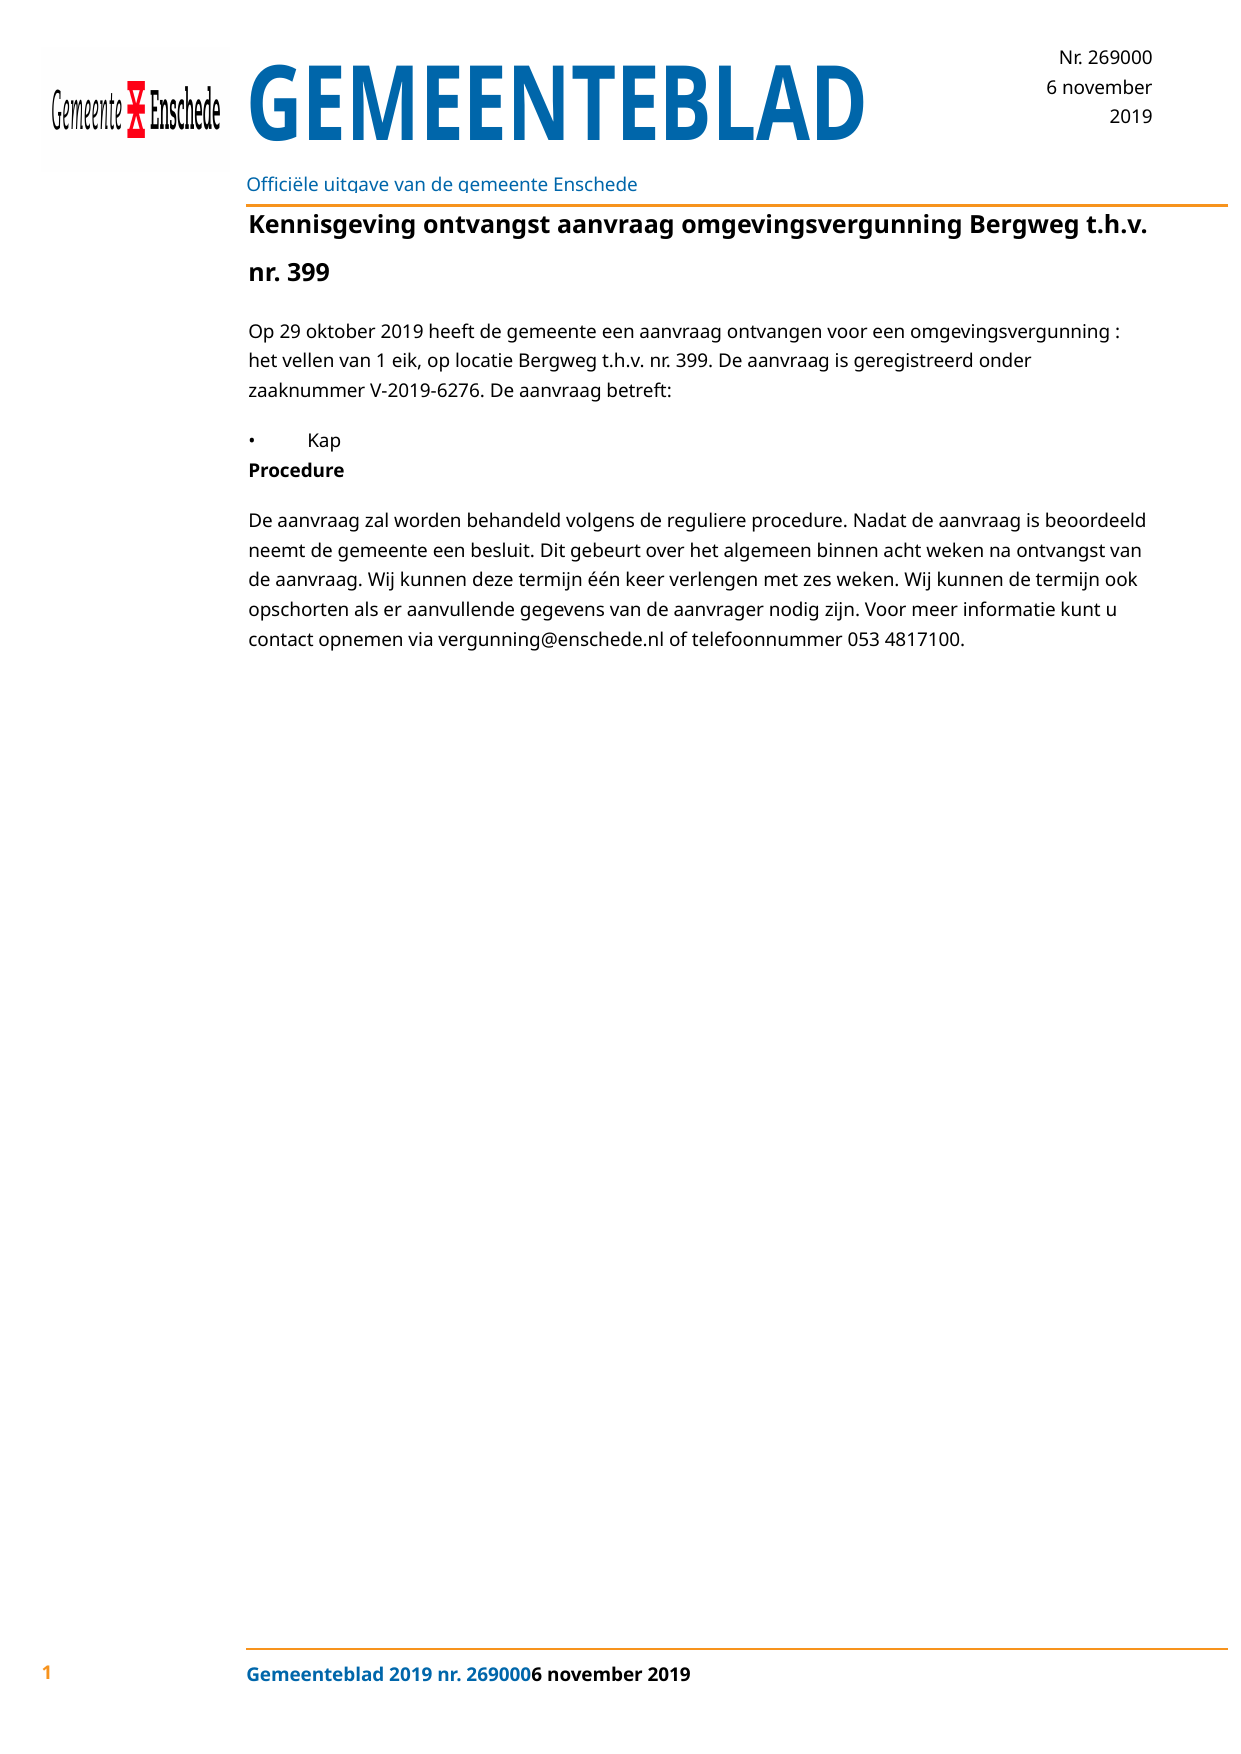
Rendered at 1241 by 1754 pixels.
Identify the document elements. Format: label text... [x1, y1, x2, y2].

text De aanvraag zal worden behandeld volgens de reguliere procedure. Nadat de aanvraag is beoordeeld neemt de gemeente een besluit. Dit gebeurt over het algemeen binnen acht weken na ontvangst van de aanvraag. Wij kunnen deze termijn één keer verlengen met zes weken. Wij kunnen de termijn ook opschorten als er aanvullende gegevens van de aanvrager nodig zijn. Voor meer informatie kunt u contact opnemen via vergunning@enschede.nl of telefoonnummer 053 4817100. [248, 507, 1152, 652]
list Kap [248, 427, 1152, 453]
text Procedure [248, 457, 1152, 483]
text Kennisgeving ontvangst aanvraag omgevingsvergunning Bergweg t.h.v. nr. 399 [248, 207, 1152, 288]
picture [41, 47, 231, 172]
text Op 29 oktober 2019 heeft de gemeente een aanvraag ontvangen voor een omgevingsvergunning : het vellen van 1 eik, op locatie Bergweg t.h.v. nr. 399. De aanvraag is geregistreerd onder zaaknummer V-2019-6276. De aanvraag betreft: [248, 318, 1152, 403]
